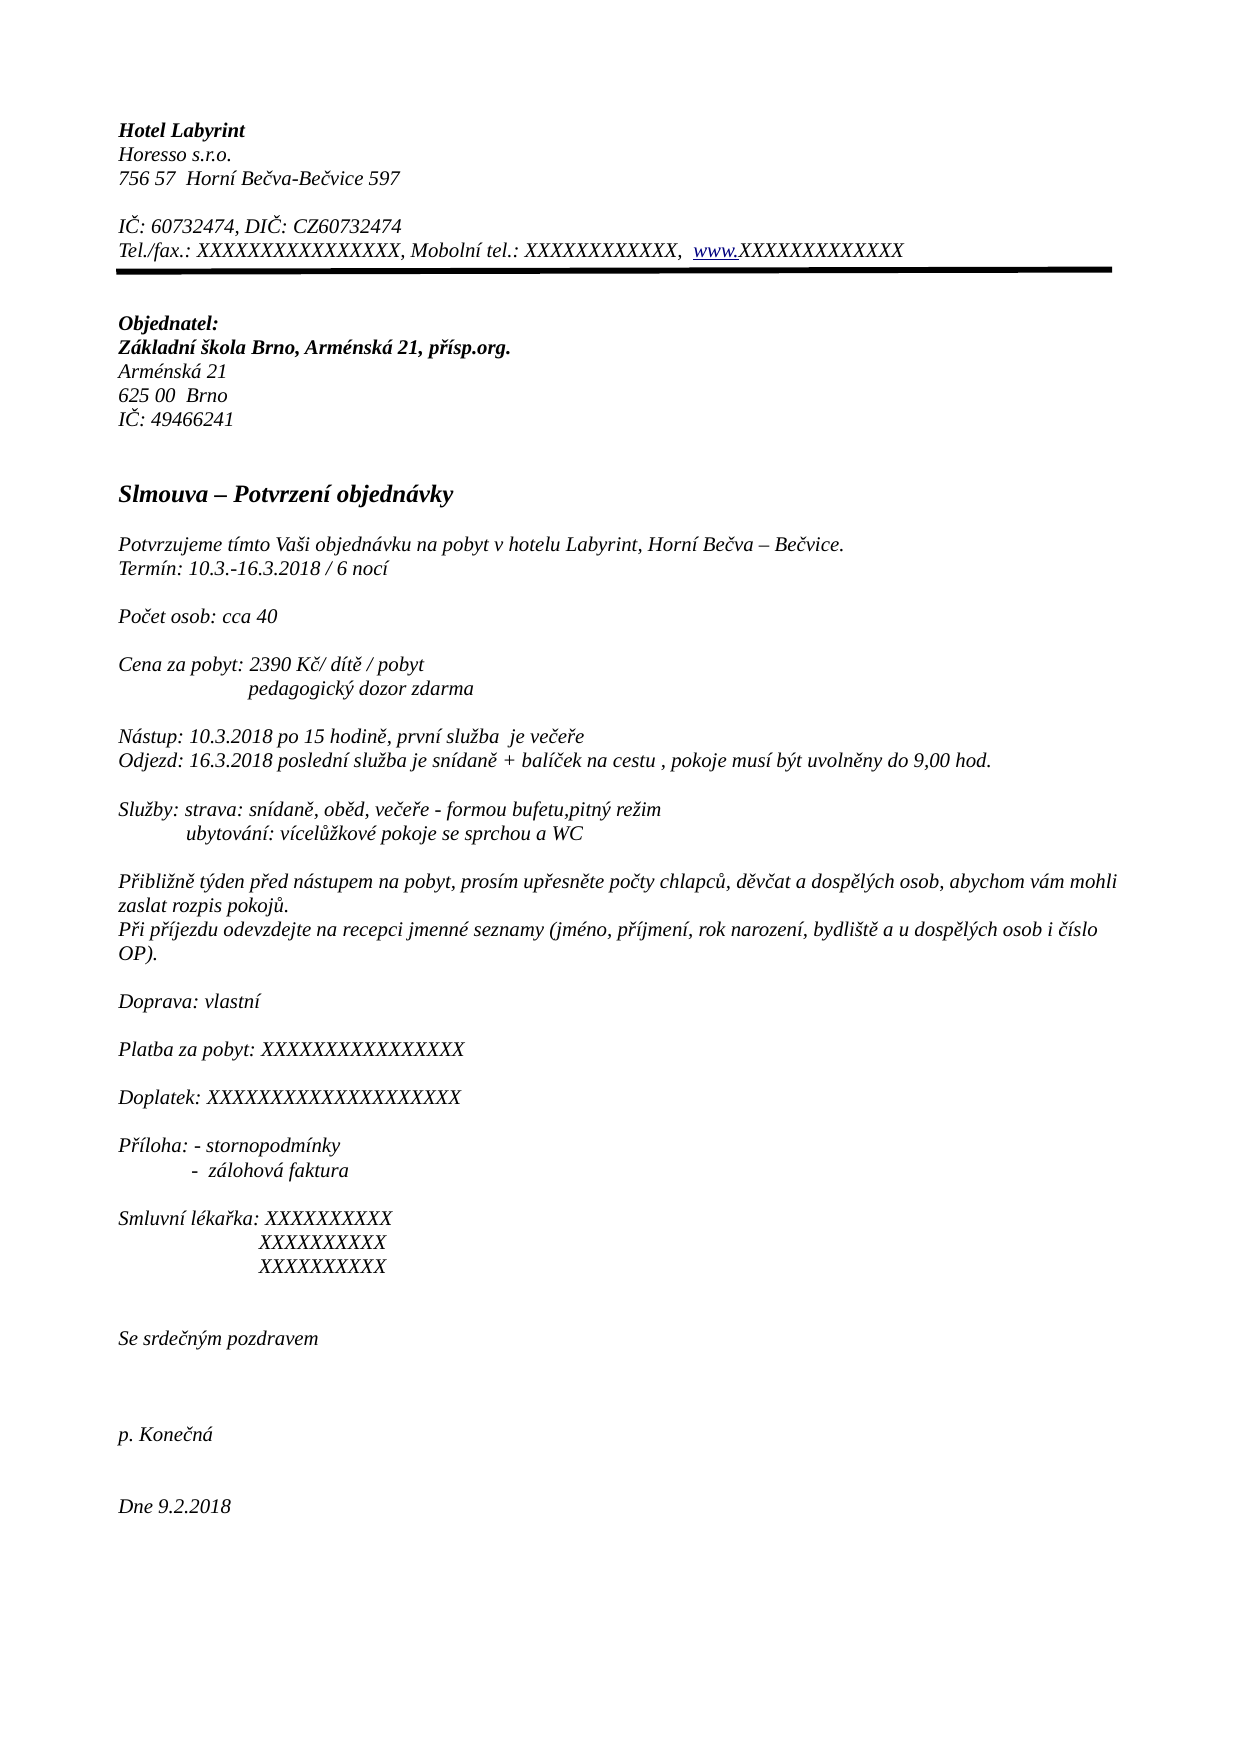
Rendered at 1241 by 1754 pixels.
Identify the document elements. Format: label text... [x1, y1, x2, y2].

text p. Konečná [118, 1422, 1122, 1446]
text Služby: strava: snídaně, oběd, večeře - formou bufetu,pitný režim [118, 797, 1122, 821]
text IČ: 60732474, DIČ: CZ60732474 [118, 214, 1122, 238]
text Doprava: vlastní [118, 989, 1122, 1013]
text Přibližně týden před nástupem na pobyt, prosím upřesněte počty chlapců, děvčat a dospělých osob, abychom vám mohli zaslat rozpis pokojů. [118, 869, 1122, 917]
text Slmouva – Potvrzení objednávky [118, 479, 1122, 508]
text pedagogický dozor zdarma [118, 676, 1122, 700]
text Při příjezdu odevzdejte na recepci jmenné seznamy (jméno, příjmení, rok narození, bydliště a u dospělých osob i číslo OP). [118, 917, 1122, 965]
text Se srdečným pozdravem [118, 1326, 1122, 1350]
text Arménská 21 [118, 359, 1122, 383]
text Základní škola Brno, Arménská 21, přísp.org. [118, 335, 1122, 359]
text Smluvní lékařka: XXXXXXXXXX [118, 1206, 1122, 1230]
text Objednatel: [118, 311, 1122, 335]
text Tel./fax.: XXXXXXXXXXXXXXXX, Mobolní tel.: XXXXXXXXXXXX, www.XXXXXXXXXXXXX [118, 238, 1122, 262]
text 625 00 Brno [118, 383, 1122, 407]
text Horesso s.r.o. [118, 142, 1122, 166]
text Potvrzujeme tímto Vaši objednávku na pobyt v hotelu Labyrint, Horní Bečva – Bečvice. [118, 532, 1122, 556]
text Platba za pobyt: XXXXXXXXXXXXXXXX [118, 1037, 1122, 1061]
text 756 57 Horní Bečva-Bečvice 597 [118, 166, 1122, 190]
text Odjezd: 16.3.2018 poslední služba je snídaně + balíček na cestu , pokoje musí být uvolněny do 9,00 hod. [118, 748, 1122, 772]
text Doplatek: XXXXXXXXXXXXXXXXXXXX [118, 1085, 1122, 1109]
text - zálohová faktura [118, 1157, 1122, 1182]
text Hotel Labyrint [118, 118, 1122, 142]
text IČ: 49466241 [118, 407, 1122, 431]
text Cena za pobyt: 2390 Kč/ dítě / pobyt [118, 652, 1122, 676]
text Termín: 10.3.-16.3.2018 / 6 nocí [118, 556, 1122, 580]
text Dne 9.2.2018 [118, 1494, 1122, 1518]
text ubytování: vícelůžkové pokoje se sprchou a WC [118, 821, 1122, 845]
text XXXXXXXXXX [118, 1254, 1122, 1278]
text XXXXXXXXXX [118, 1230, 1122, 1254]
text Počet osob: cca 40 [118, 604, 1122, 628]
text Nástup: 10.3.2018 po 15 hodině, první služba je večeře [118, 724, 1122, 748]
text Příloha: - stornopodmínky [118, 1133, 1122, 1157]
